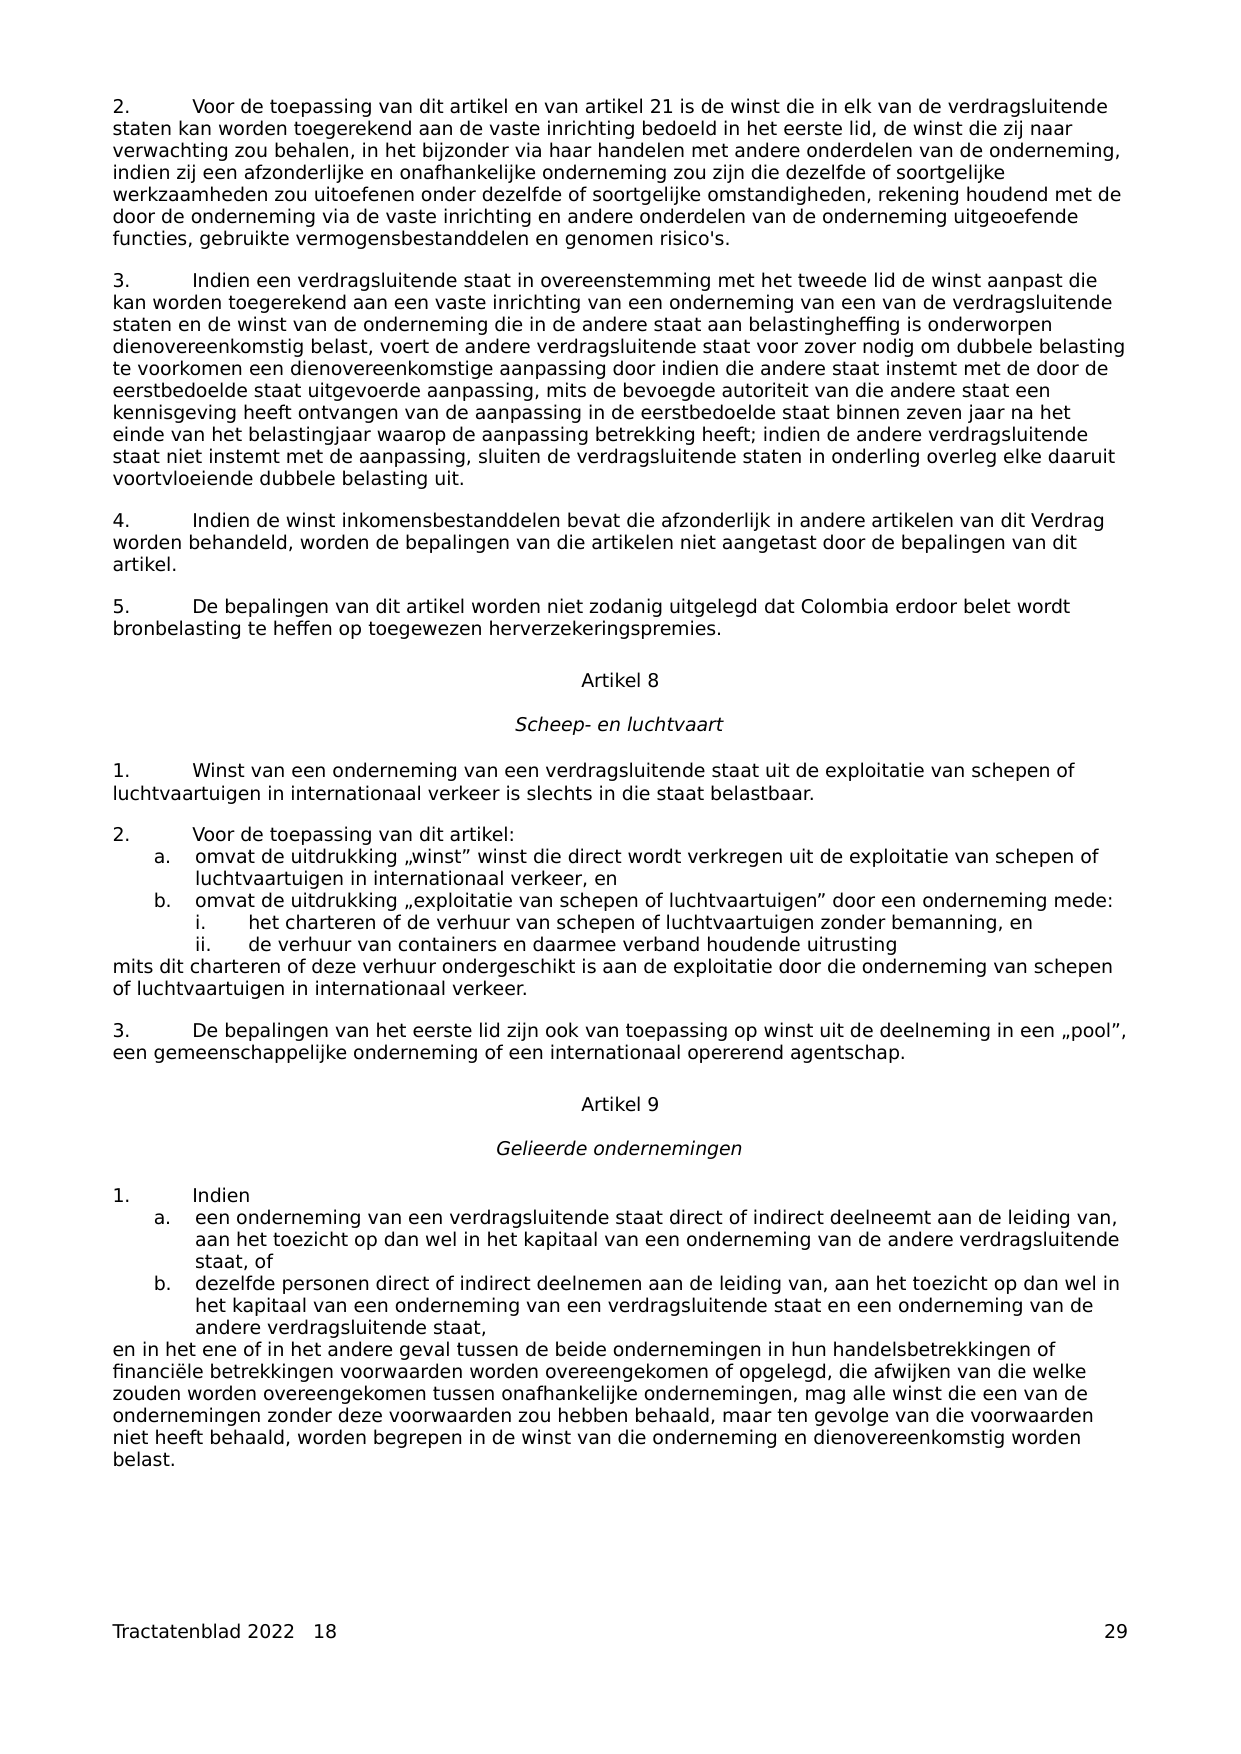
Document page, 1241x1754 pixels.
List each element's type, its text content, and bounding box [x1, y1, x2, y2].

subtitle Artikel 8 Scheep- en luchtvaart [112, 669, 1128, 735]
subtitle Artikel 9 Gelieerde ondernemingen [112, 1094, 1128, 1160]
text 5. De bepalingen van dit artikel worden niet zodanig uitgelegd dat Colombia erdoor belet wordt bronbelasting te heffen op toegewezen herverzekeringspremies. [112, 596, 1128, 639]
text 1. Indien [112, 1185, 1128, 1207]
text en in het ene of in het andere geval tussen de beide ondernemingen in hun handelsbetrekkingen of financiële betrekkingen voorwaarden worden overeengekomen of opgelegd, die afwijken van die welke zouden worden overeengekomen tussen onafhankelijke ondernemingen, mag alle winst die een van de ondernemingen zonder deze voorwaarden zou hebben behaald, maar ten gevolge van die voorwaarden niet heeft behaald, worden begrepen in de winst van die onderneming en dienovereenkomstig worden belast. [112, 1339, 1128, 1471]
text 4. Indien de winst inkomensbestanddelen bevat die afzonderlijk in andere artikelen van dit Verdrag worden behandeld, worden de bepalingen van die artikelen niet aangetast door de bepalingen van dit artikel. [112, 509, 1128, 576]
text 2. Voor de toepassing van dit artikel en van artikel 21 is de winst die in elk van de verdragsluitende staten kan worden toegerekend aan de vaste inrichting bedoeld in het eerste lid, de winst die zij naar verwachting zou behalen, in het bijzonder via haar handelen met andere onderdelen van de onderneming, indien zij een afzonderlijke en onafhankelijke onderneming zou zijn die dezelfde of soortgelijke werkzaamheden zou uitoefenen onder dezelfde of soortgelijke omstandigheden, rekening houdend met de door de onderneming via de vaste inrichting en andere onderdelen van de onderneming uitgeoefende functies, gebruikte vermogensbestanddelen en genomen risico's. [112, 96, 1128, 250]
text 1. Winst van een onderneming van een verdragsluitende staat uit de exploitatie van schepen of luchtvaartuigen in internationaal verkeer is slechts in die staat belastbaar. [112, 760, 1128, 804]
text ii. de verhuur van containers en daarmee verband houdende uitrusting [195, 934, 1128, 956]
text a. een onderneming van een verdragsluitende staat direct of indirect deelneemt aan de leiding van, aan het toezicht op dan wel in het kapitaal van een onderneming van de andere verdragsluitende staat, of [153, 1207, 1128, 1273]
text 3. De bepalingen van het eerste lid zijn ook van toepassing op winst uit de deelneming in een „pool”, een gemeenschappelijke onderneming of een internationaal opererend agentschap. [112, 1020, 1128, 1064]
text mits dit charteren of deze verhuur ondergeschikt is aan de exploitatie door die onderneming van schepen of luchtvaartuigen in internationaal verkeer. [112, 956, 1128, 1000]
text 2. Voor de toepassing van dit artikel: [112, 824, 1128, 846]
text b. dezelfde personen direct of indirect deelnemen aan de leiding van, aan het toezicht op dan wel in het kapitaal van een onderneming van een verdragsluitende staat en een onderneming van de andere verdragsluitende staat, [153, 1273, 1128, 1339]
text b. omvat de uitdrukking „exploitatie van schepen of luchtvaartuigen” door een onderneming mede: [153, 890, 1128, 912]
text i. het charteren of de verhuur van schepen of luchtvaartuigen zonder bemanning, en [195, 912, 1128, 934]
text a. omvat de uitdrukking „winst” winst die direct wordt verkregen uit de exploitatie van schepen of luchtvaartuigen in internationaal verkeer, en [153, 846, 1128, 890]
text 3. Indien een verdragsluitende staat in overeenstemming met het tweede lid de winst aanpast die kan worden toegerekend aan een vaste inrichting van een onderneming van een van de verdragsluitende staten en de winst van de onderneming die in de andere staat aan belastingheffing is onderworpen dienovereenkomstig belast, voert de andere verdragsluitende staat voor zover nodig om dubbele belasting te voorkomen een dienovereenkomstige aanpassing door indien die andere staat instemt met de door de eerstbedoelde staat uitgevoerde aanpassing, mits de bevoegde autoriteit van die andere staat een kennisgeving heeft ontvangen van de aanpassing in de eerstbedoelde staat binnen zeven jaar na het einde van het belastingjaar waarop de aanpassing betrekking heeft; indien de andere verdragsluitende staat niet instemt met de aanpassing, sluiten de verdragsluitende staten in onderling overleg elke daaruit voortvloeiende dubbele belasting uit. [112, 270, 1128, 489]
